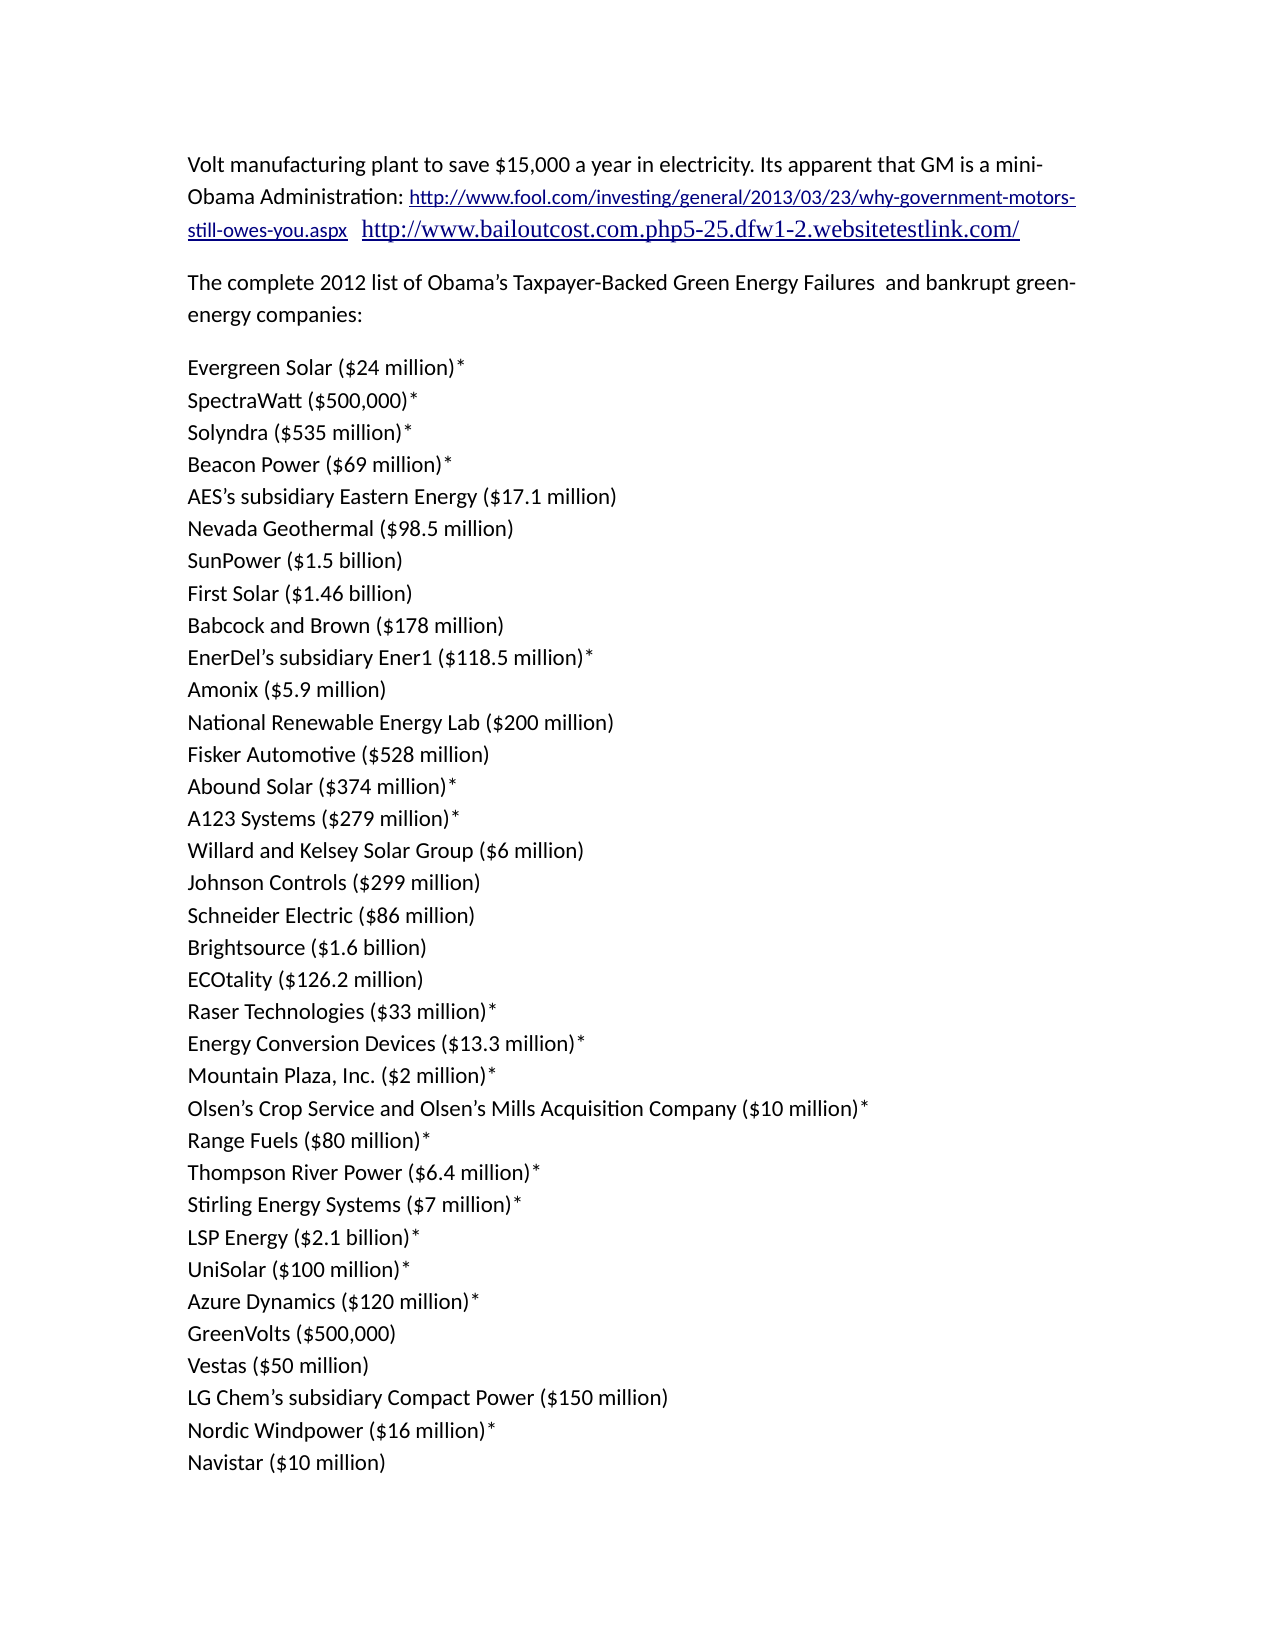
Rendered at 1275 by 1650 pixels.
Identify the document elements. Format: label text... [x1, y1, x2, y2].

text Evergreen Solar ($24 million)* [187, 353, 1087, 382]
text Energy Conversion Devices ($13.3 million)* [187, 1029, 1087, 1057]
text Babcock and Brown ($178 million) [187, 611, 1087, 639]
text The complete 2012 list of Obama’s Taxpayer-Backed Green Energy Failures and bankrupt green-energy companies: [187, 268, 1087, 328]
text GreenVolts ($500,000) [187, 1319, 1087, 1347]
text SunPower ($1.5 billion) [187, 547, 1087, 575]
text Vestas ($50 million) [187, 1351, 1087, 1379]
text EnerDel’s subsidiary Ener1 ($118.5 million)* [187, 643, 1087, 671]
text First Solar ($1.46 billion) [187, 579, 1087, 607]
text Solyndra ($535 million)* [187, 418, 1087, 446]
text Nordic Windpower ($16 million)* [187, 1416, 1087, 1444]
text Willard and Kelsey Solar Group ($6 million) [187, 836, 1087, 864]
text Navistar ($10 million) [187, 1448, 1087, 1476]
text Olsen’s Crop Service and Olsen’s Mills Acquisition Company ($10 million)* [187, 1094, 1087, 1122]
text Nevada Geothermal ($98.5 million) [187, 514, 1087, 542]
text Raser Technologies ($33 million)* [187, 997, 1087, 1025]
text Schneider Electric ($86 million) [187, 901, 1087, 929]
text AES’s subsidiary Eastern Energy ($17.1 million) [187, 482, 1087, 510]
text A123 Systems ($279 million)* [187, 804, 1087, 832]
text SpectraWatt ($500,000)* [187, 386, 1087, 414]
text Amonix ($5.9 million) [187, 675, 1087, 703]
text National Renewable Energy Lab ($200 million) [187, 708, 1087, 736]
text UniSolar ($100 million)* [187, 1255, 1087, 1283]
text Brightsource ($1.6 billion) [187, 933, 1087, 961]
text Azure Dynamics ($120 million)* [187, 1287, 1087, 1315]
text Mountain Plaza, Inc. ($2 million)* [187, 1062, 1087, 1090]
text Beacon Power ($69 million)* [187, 450, 1087, 478]
text Fisker Automotive ($528 million) [187, 740, 1087, 768]
text Abound Solar ($374 million)* [187, 772, 1087, 800]
text LSP Energy ($2.1 billion)* [187, 1223, 1087, 1251]
text Volt manufacturing plant to save $15,000 a year in electricity. Its apparent that GM is a mini-Obama Administration: http://www.fool.com/investing/general/2013/03/23/why-government-motors-still-owes-you.aspx http://www.bailoutcost.com.php5-25.dfw1-2.websitetestlink.com/ [187, 150, 1087, 243]
text Thompson River Power ($6.4 million)* [187, 1158, 1087, 1186]
text LG Chem’s subsidiary Compact Power ($150 million) [187, 1383, 1087, 1412]
text Johnson Controls ($299 million) [187, 868, 1087, 897]
text Stirling Energy Systems ($7 million)* [187, 1190, 1087, 1218]
text ECOtality ($126.2 million) [187, 965, 1087, 993]
text Range Fuels ($80 million)* [187, 1126, 1087, 1154]
